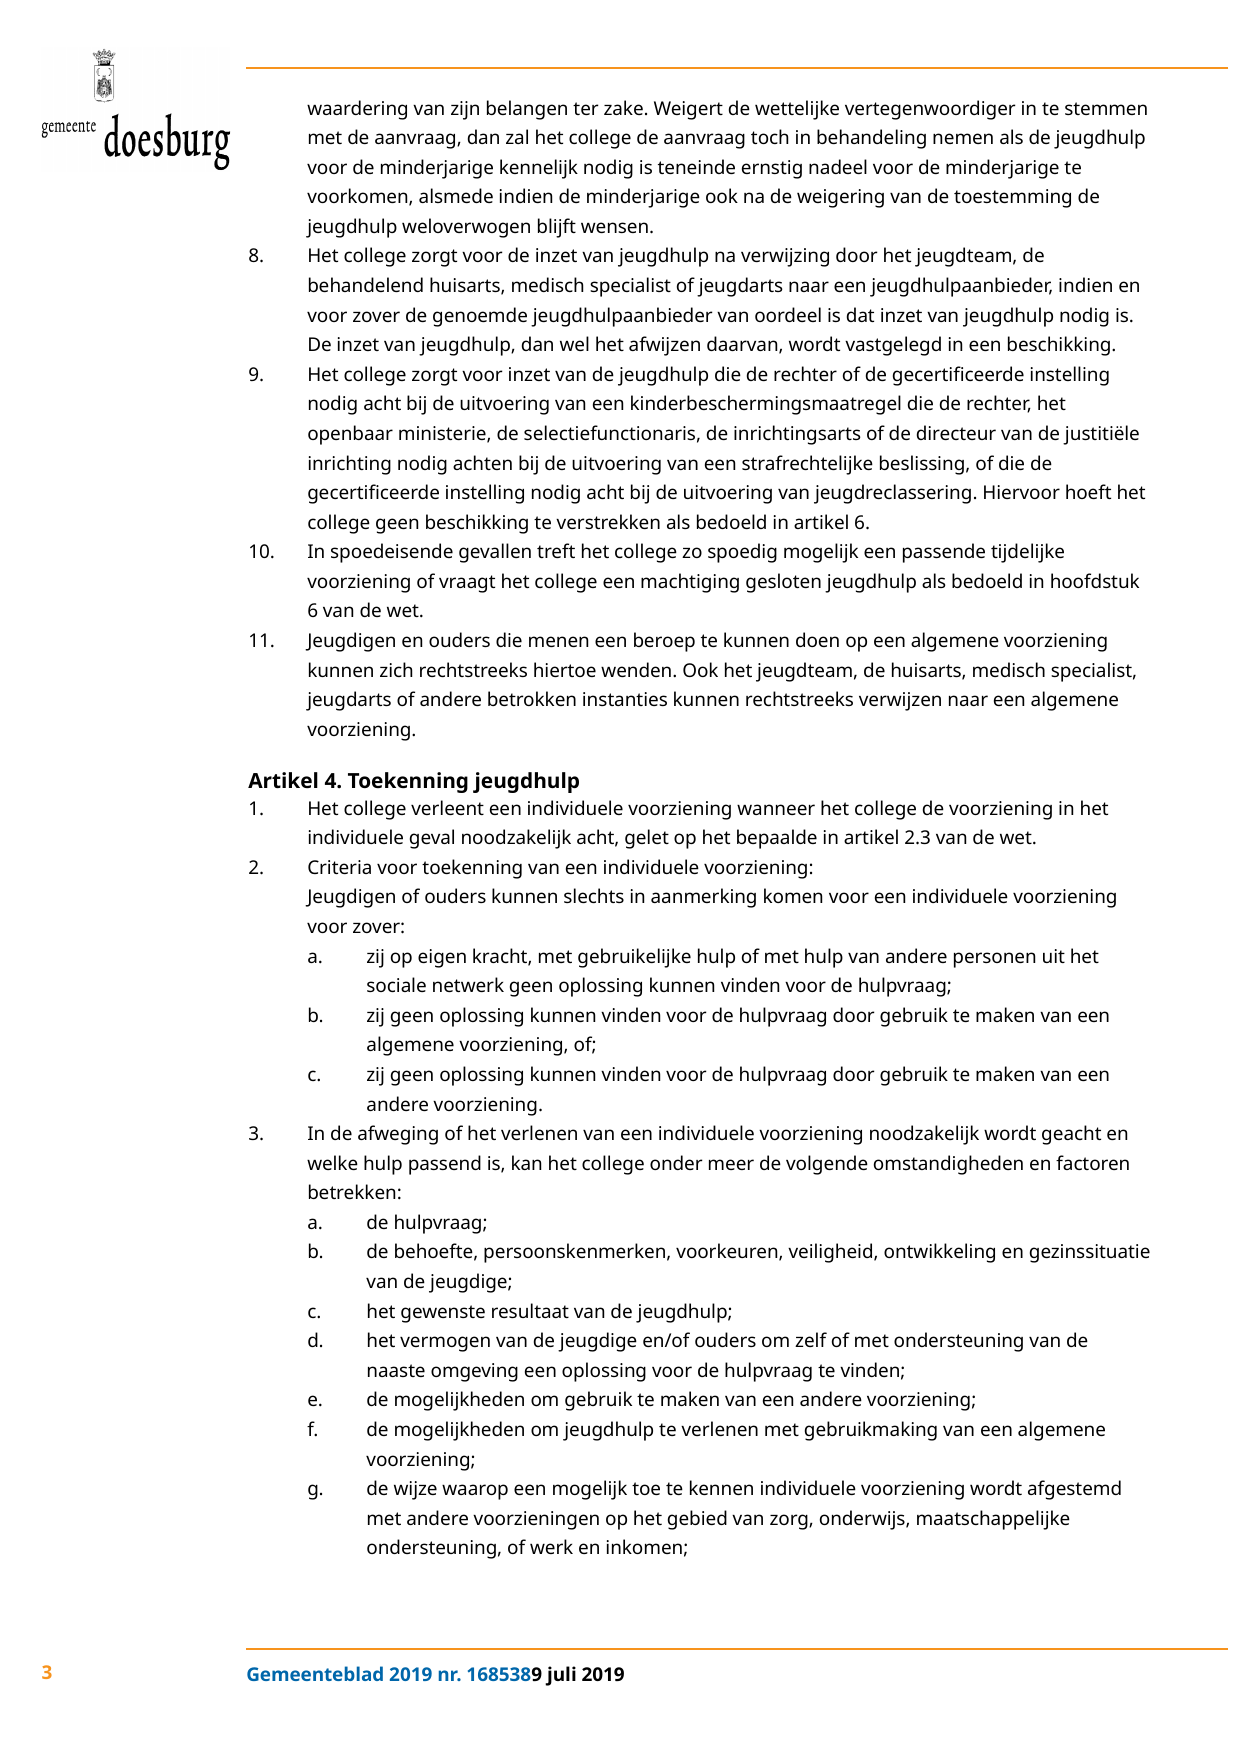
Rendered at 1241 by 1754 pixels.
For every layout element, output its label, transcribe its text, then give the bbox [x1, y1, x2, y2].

list Jeugdigen of ouders kunnen slechts in aanmerking komen voor een individuele voorziening voor zover: [248, 884, 1152, 939]
text Artikel 4. Toekenning jeugdhulp [248, 766, 1152, 795]
list de mogelijkheden om gebruik te maken van een andere voorziening; [307, 1387, 1152, 1412]
list de behoefte, persoonskenmerken, voorkeuren, veiligheid, ontwikkeling en gezinssituatie van de jeugdige; [307, 1239, 1152, 1294]
list zij geen oplossing kunnen vinden voor de hulpvraag door gebruik te maken van een andere voorziening. [307, 1061, 1152, 1116]
list de hulpvraag; [307, 1209, 1152, 1235]
list Het college zorgt voor inzet van de jeugdhulp die de rechter of de gecertificeerde instelling nodig acht bij de uitvoering van een kinderbeschermingsmaatregel die de rechter, het openbaar ministerie, de selectiefunctionaris, de inrichtingsarts of de directeur van de justitiële inrichting nodig achten bij de uitvoering van een strafrechtelijke beslissing, of die de gecertificeerde instelling nodig acht bij de uitvoering van jeugdreclassering. Hiervoor hoeft het college geen beschikking te verstrekken als bedoeld in artikel 6. [248, 361, 1152, 535]
list In spoedeisende gevallen treft het college zo spoedig mogelijk een passende tijdelijke voorziening of vraagt het college een machtiging gesloten jeugdhulp als bedoeld in hoofdstuk 6 van de wet. [248, 538, 1152, 623]
list Het college verleent een individuele voorziening wanneer het college de voorziening in het individuele geval noodzakelijk acht, gelet op het bepaalde in artikel 2.3 van de wet. [248, 795, 1152, 850]
list Criteria voor toekenning van een individuele voorziening: [248, 854, 1152, 880]
list In de afweging of het verlenen van een individuele voorziening noodzakelijk wordt geacht en welke hulp passend is, kan het college onder meer de volgende omstandigheden en factoren betrekken: [248, 1120, 1152, 1205]
list zij geen oplossing kunnen vinden voor de hulpvraag door gebruik te maken van een algemene voorziening, of; [307, 1002, 1152, 1057]
list zij op eigen kracht, met gebruikelijke hulp of met hulp van andere personen uit het sociale netwerk geen oplossing kunnen vinden voor de hulpvraag; [307, 943, 1152, 998]
list het gewenste resultaat van de jeugdhulp; [307, 1298, 1152, 1323]
list Het college zorgt voor de inzet van jeugdhulp na verwijzing door het jeugdteam, de behandelend huisarts, medisch specialist of jeugdarts naar een jeugdhulpaanbieder, indien en voor zover de genoemde jeugdhulpaanbieder van oordeel is dat inzet van jeugdhulp nodig is. [248, 243, 1152, 328]
list De inzet van jeugdhulp, dan wel het afwijzen daarvan, wordt vastgelegd in een beschikking. [248, 331, 1152, 357]
picture [41, 47, 231, 172]
list het vermogen van de jeugdige en/of ouders om zelf of met ondersteuning van de naaste omgeving een oplossing voor de hulpvraag te vinden; [307, 1327, 1152, 1383]
list de wijze waarop een mogelijk toe te kennen individuele voorziening wordt afgestemd met andere voorzieningen op het gebied van zorg, onderwijs, maatschappelijke ondersteuning, of werk en inkomen; [307, 1475, 1152, 1560]
list Jeugdigen en ouders die menen een beroep te kunnen doen op een algemene voorziening kunnen zich rechtstreeks hiertoe wenden. Ook het jeugdteam, de huisarts, medisch specialist, jeugdarts of andere betrokken instanties kunnen rechtstreeks verwijzen naar een algemene voorziening. [248, 627, 1152, 742]
list waardering van zijn belangen ter zake. Weigert de wettelijke vertegenwoordiger in te stemmen met de aanvraag, dan zal het college de aanvraag toch in behandeling nemen als de jeugdhulp voor de minderjarige kennelijk nodig is teneinde ernstig nadeel voor de minderjarige te voorkomen, alsmede indien de minderjarige ook na de weigering van de toestemming de jeugdhulp weloverwogen blijft wensen. [248, 95, 1152, 239]
list de mogelijkheden om jeugdhulp te verlenen met gebruikmaking van een algemene voorziening; [307, 1416, 1152, 1471]
